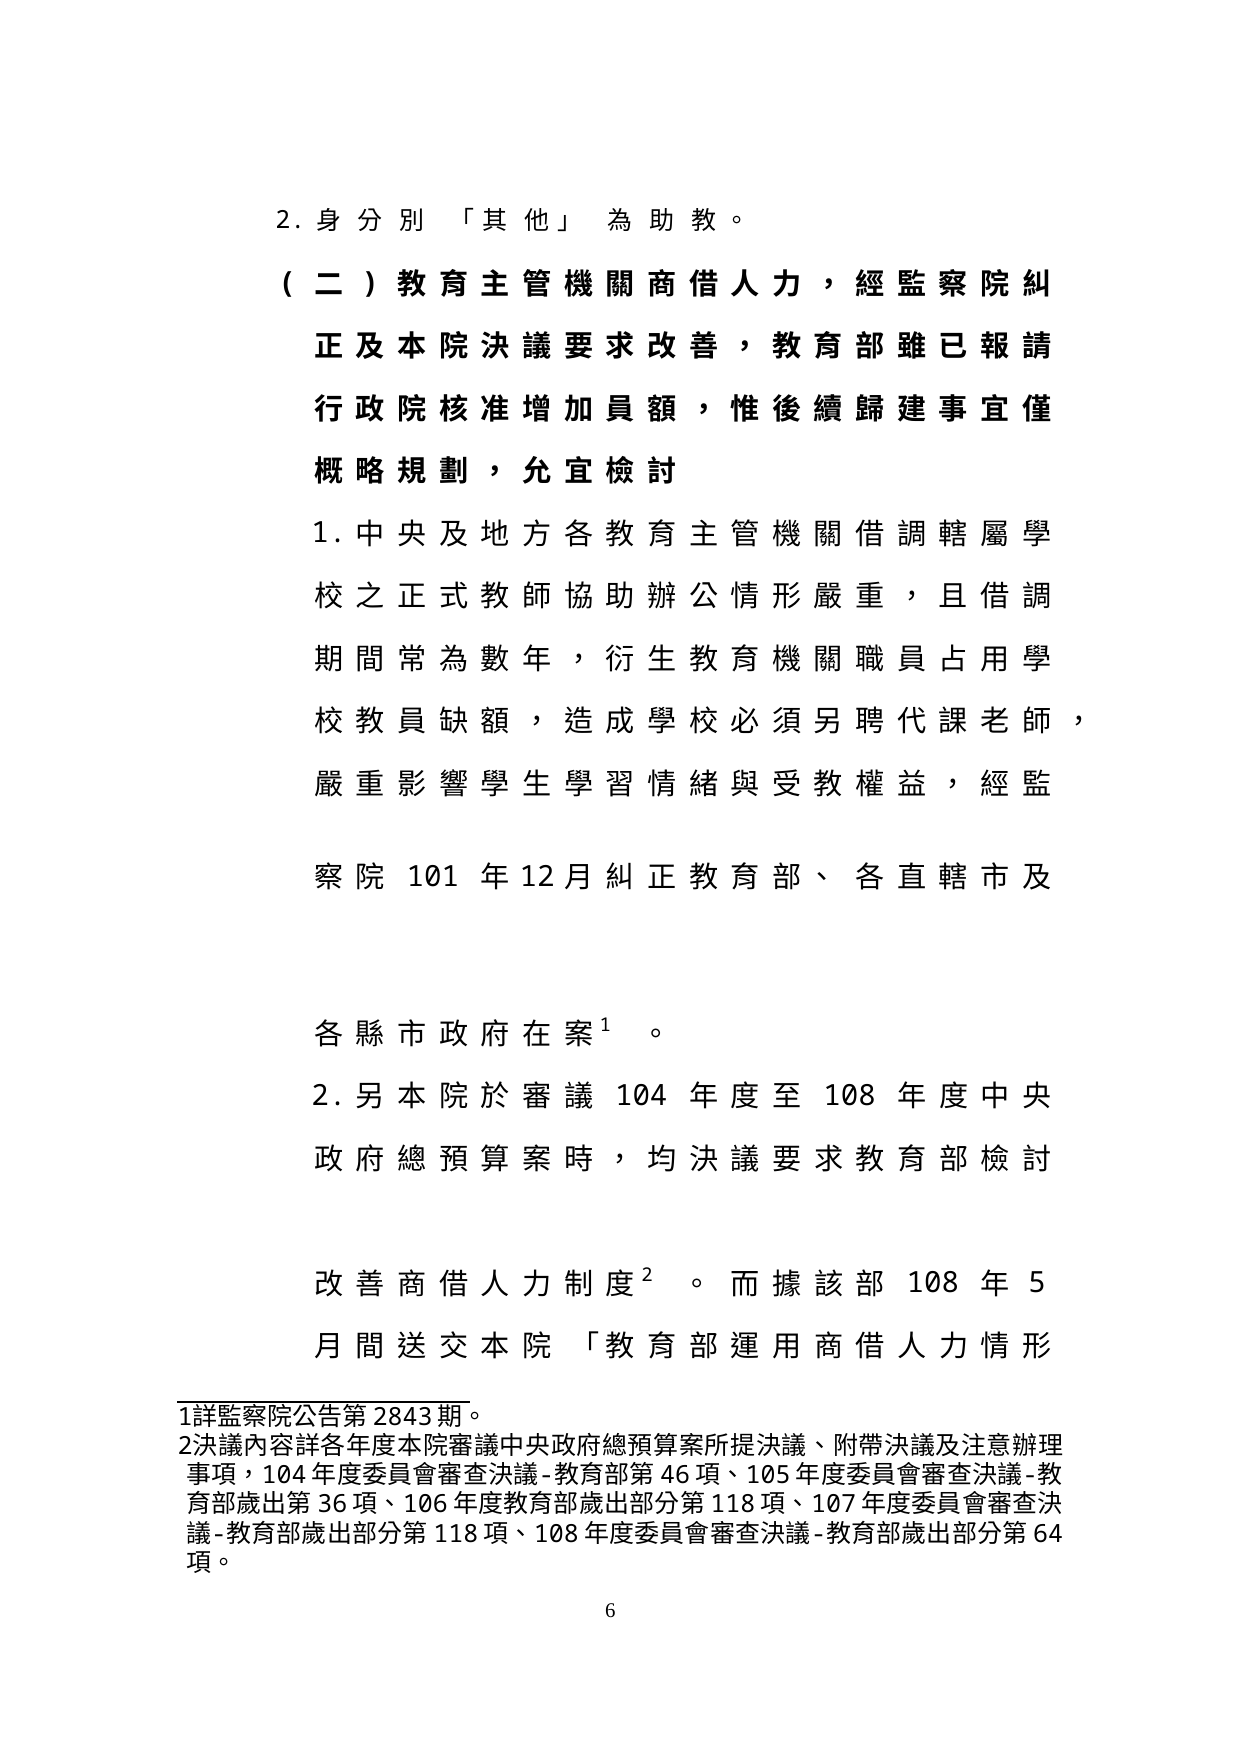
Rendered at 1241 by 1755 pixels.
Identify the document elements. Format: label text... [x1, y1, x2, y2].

text (二)教育主管機關商借人力，經監察院糾正及本院決議要求改善，教育部雖已報請行政院核准增加員額，惟後續歸建事宜僅概略規劃，允宜檢討 [242, 240, 1058, 490]
text 詳監察院公告第2843期。 [177, 1402, 1063, 1431]
text 2.身分別「其他」為助教。 [183, 177, 1058, 240]
text 決議內容詳各年度本院審議中央政府總預算案所提決議、附帶決議及注意辦理事項，104年度委員會審查決議-教育部第46項、105年度委員會審查決議-教育部歲出第36項、106年度教育部歲出部分第118項、107年度委員會審查決議-教育部歲出部分第118項、108年度委員會審查決議-教育部歲出部分第64項。 [177, 1431, 1063, 1577]
text 2.另本院於審議104年度至108年度中央政府總預算案時，均決議要求教育部檢討改善商借人力制度。而據該部108年5月間送交本院「教育部運用商借人力情形 [271, 1052, 1058, 1365]
text 1.中央及地方各教育主管機關借調轄屬學校之正式教師協助辦公情形嚴重，且借調期間常為數年，衍生教育機關職員占用學校教員缺額，造成學校必須另聘代課老師，嚴重影響學生學習情緒與受教權益，經監察院101年12月糾正教育部、各直轄市及各縣市政府在案。 [271, 490, 1058, 1052]
